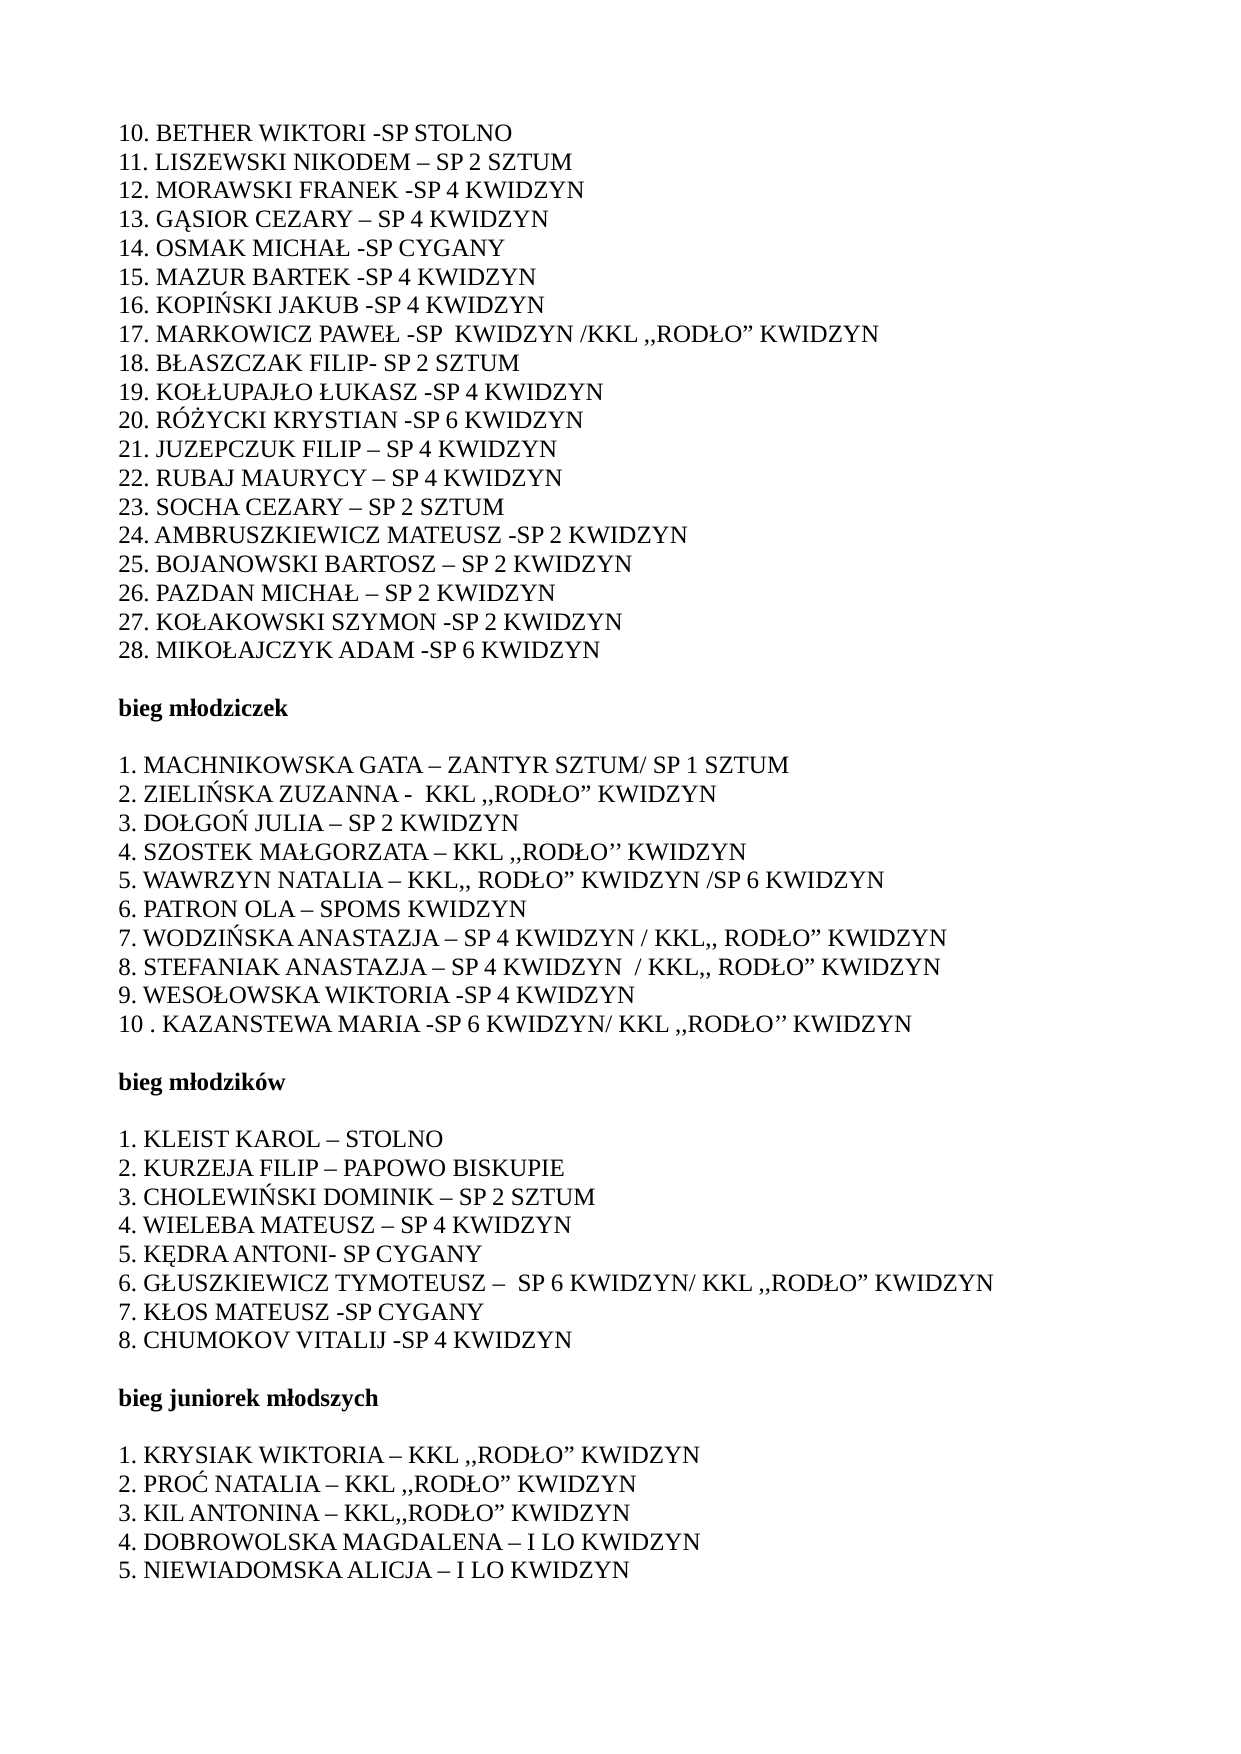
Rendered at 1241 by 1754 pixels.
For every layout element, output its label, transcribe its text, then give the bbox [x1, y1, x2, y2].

text 12. MORAWSKI FRANEK -SP 4 KWIDZYN [118, 176, 1122, 204]
text 3. DOŁGOŃ JULIA – SP 2 KWIDZYN [118, 808, 1122, 837]
text 1. KRYSIAK WIKTORIA – KKL ,,RODŁO” KWIDZYN [118, 1441, 1122, 1469]
text 6. GŁUSZKIEWICZ TYMOTEUSZ – SP 6 KWIDZYN/ KKL ,,RODŁO” KWIDZYN [118, 1268, 1122, 1297]
text 21. JUZEPCZUK FILIP – SP 4 KWIDZYN [118, 434, 1122, 463]
text 28. MIKOŁAJCZYK ADAM -SP 6 KWIDZYN [118, 636, 1122, 664]
text 14. OSMAK MICHAŁ -SP CYGANY [118, 233, 1122, 262]
text 10. BETHER WIKTORI -SP STOLNO [118, 118, 1122, 147]
text 5. KĘDRA ANTONI- SP CYGANY [118, 1239, 1122, 1268]
text 25. BOJANOWSKI BARTOSZ – SP 2 KWIDZYN [118, 549, 1122, 578]
text 27. KOŁAKOWSKI SZYMON -SP 2 KWIDZYN [118, 607, 1122, 636]
text 17. MARKOWICZ PAWEŁ -SP KWIDZYN /KKL ,,RODŁO” KWIDZYN [118, 319, 1122, 348]
text 2. ZIELIŃSKA ZUZANNA - KKL ,,RODŁO” KWIDZYN [118, 779, 1122, 808]
text 15. MAZUR BARTEK -SP 4 KWIDZYN [118, 262, 1122, 291]
text 5. NIEWIADOMSKA ALICJA – I LO KWIDZYN [118, 1556, 1122, 1584]
text 8. STEFANIAK ANASTAZJA – SP 4 KWIDZYN / KKL,, RODŁO” KWIDZYN [118, 952, 1122, 981]
text 5. WAWRZYN NATALIA – KKL,, RODŁO” KWIDZYN /SP 6 KWIDZYN [118, 866, 1122, 894]
text 18. BŁASZCZAK FILIP- SP 2 SZTUM [118, 348, 1122, 377]
text 22. RUBAJ MAURYCY – SP 4 KWIDZYN [118, 463, 1122, 492]
text 6. PATRON OLA – SPOMS KWIDZYN [118, 894, 1122, 923]
text 2. PROĆ NATALIA – KKL ,,RODŁO” KWIDZYN [118, 1469, 1122, 1498]
text 24. AMBRUSZKIEWICZ MATEUSZ -SP 2 KWIDZYN [118, 521, 1122, 549]
text 2. KURZEJA FILIP – PAPOWO BISKUPIE [118, 1153, 1122, 1182]
text 26. PAZDAN MICHAŁ – SP 2 KWIDZYN [118, 578, 1122, 607]
text bieg młodziczek [118, 693, 1122, 722]
text 8. CHUMOKOV VITALIJ -SP 4 KWIDZYN [118, 1326, 1122, 1354]
text 23. SOCHA CEZARY – SP 2 SZTUM [118, 492, 1122, 521]
text 4. SZOSTEK MAŁGORZATA – KKL ,,RODŁO’’ KWIDZYN [118, 837, 1122, 866]
text 19. KOŁŁUPAJŁO ŁUKASZ -SP 4 KWIDZYN [118, 377, 1122, 406]
text 3. KIL ANTONINA – KKL,,RODŁO” KWIDZYN [118, 1498, 1122, 1527]
text 16. KOPIŃSKI JAKUB -SP 4 KWIDZYN [118, 291, 1122, 319]
text bieg juniorek młodszych [118, 1383, 1122, 1412]
text 10 . KAZANSTEWA MARIA -SP 6 KWIDZYN/ KKL ,,RODŁO’’ KWIDZYN [118, 1009, 1122, 1038]
text 1. MACHNIKOWSKA GATA – ZANTYR SZTUM/ SP 1 SZTUM [118, 751, 1122, 779]
text 13. GĄSIOR CEZARY – SP 4 KWIDZYN [118, 204, 1122, 233]
text 4. WIELEBA MATEUSZ – SP 4 KWIDZYN [118, 1211, 1122, 1239]
text 11. LISZEWSKI NIKODEM – SP 2 SZTUM [118, 147, 1122, 176]
text 20. RÓŻYCKI KRYSTIAN -SP 6 KWIDZYN [118, 406, 1122, 434]
text 3. CHOLEWIŃSKI DOMINIK – SP 2 SZTUM [118, 1182, 1122, 1211]
text 4. DOBROWOLSKA MAGDALENA – I LO KWIDZYN [118, 1527, 1122, 1556]
text 7. WODZIŃSKA ANASTAZJA – SP 4 KWIDZYN / KKL,, RODŁO” KWIDZYN [118, 923, 1122, 952]
text 9. WESOŁOWSKA WIKTORIA -SP 4 KWIDZYN [118, 981, 1122, 1009]
text 1. KLEIST KAROL – STOLNO [118, 1124, 1122, 1153]
text bieg młodzików [118, 1067, 1122, 1096]
text 7. KŁOS MATEUSZ -SP CYGANY [118, 1297, 1122, 1326]
